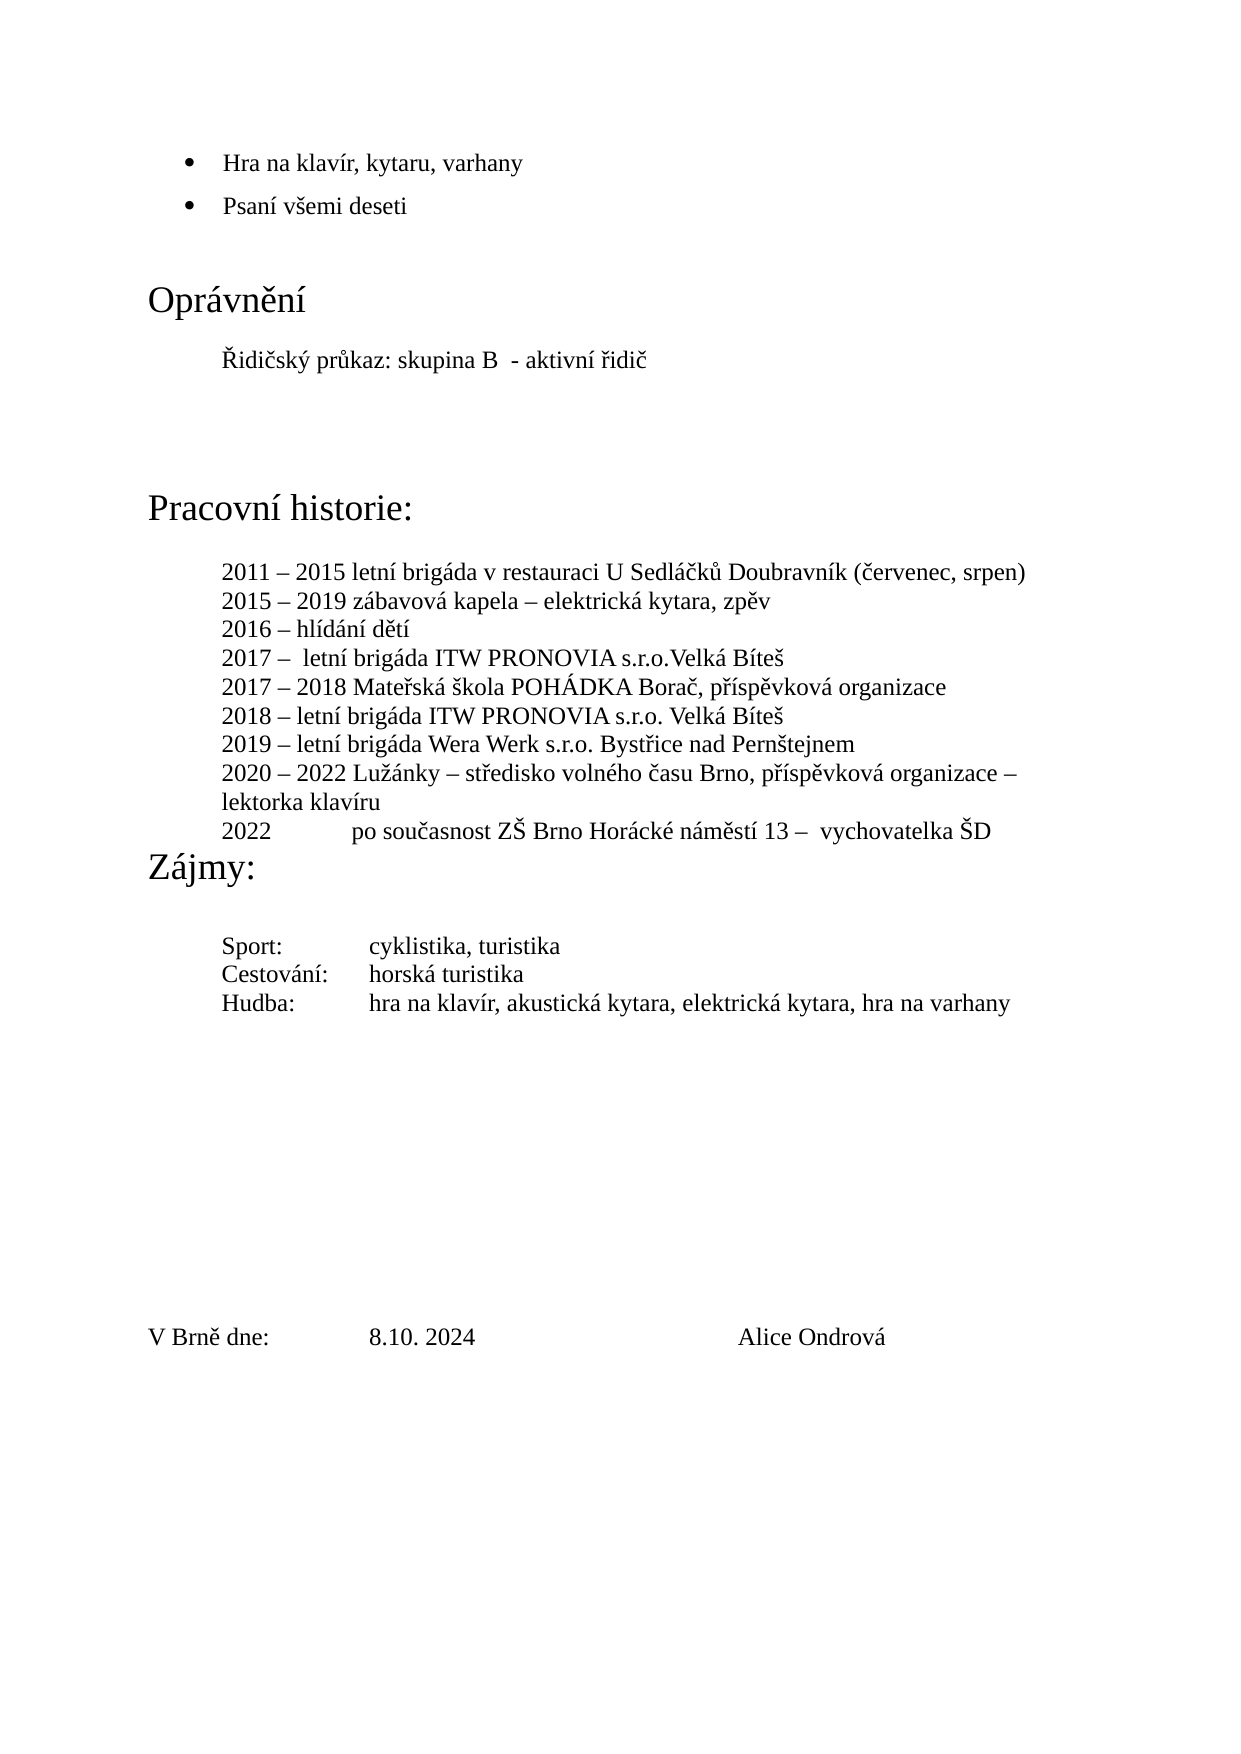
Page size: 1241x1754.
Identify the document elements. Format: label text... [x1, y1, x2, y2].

text 2018 – letní brigáda ITW PRONOVIA s.r.o. Velká Bíteš [221, 701, 1093, 729]
text 2019 – letní brigáda Wera Werk s.r.o. Bystřice nad Pernštejnem [221, 729, 1093, 758]
text 2011 – 2015 letní brigáda v restauraci U Sedláčků Doubravník (červenec, srpen) [221, 557, 1093, 586]
text 2017 – 2018 Mateřská škola POHÁDKA Borač, příspěvková organizace [221, 672, 1093, 701]
text V Brně dne: 8.10. 2024 Alice Ondrová [148, 1322, 1093, 1351]
text Hudba: hra na klavír, akustická kytara, elektrická kytara, hra na varhany [221, 988, 1093, 1017]
text 2016 – hlídání dětí [221, 614, 1093, 643]
text Zájmy: [148, 844, 1093, 888]
text Sport: cyklistika, turistika Cestování: horská turistika [221, 888, 1093, 988]
text Řidičský průkaz: skupina B - aktivní řidič [221, 345, 1093, 374]
text Oprávnění [148, 277, 1093, 320]
text 2020 – 2022 Lužánky – středisko volného času Brno, příspěvková organizace – lektorka klavíru [221, 758, 1093, 816]
list Hra na klavír, kytaru, varhany [185, 148, 1093, 176]
list Psaní všemi deseti [185, 191, 1093, 263]
list po současnost ZŠ Brno Horácké náměstí 13 – vychovatelka ŠD [221, 816, 1093, 844]
text 2015 – 2019 zábavová kapela – elektrická kytara, zpěv [221, 586, 1093, 614]
text Pracovní historie: [148, 485, 1093, 528]
text 2017 – letní brigáda ITW PRONOVIA s.r.o.Velká Bíteš [221, 643, 1093, 672]
